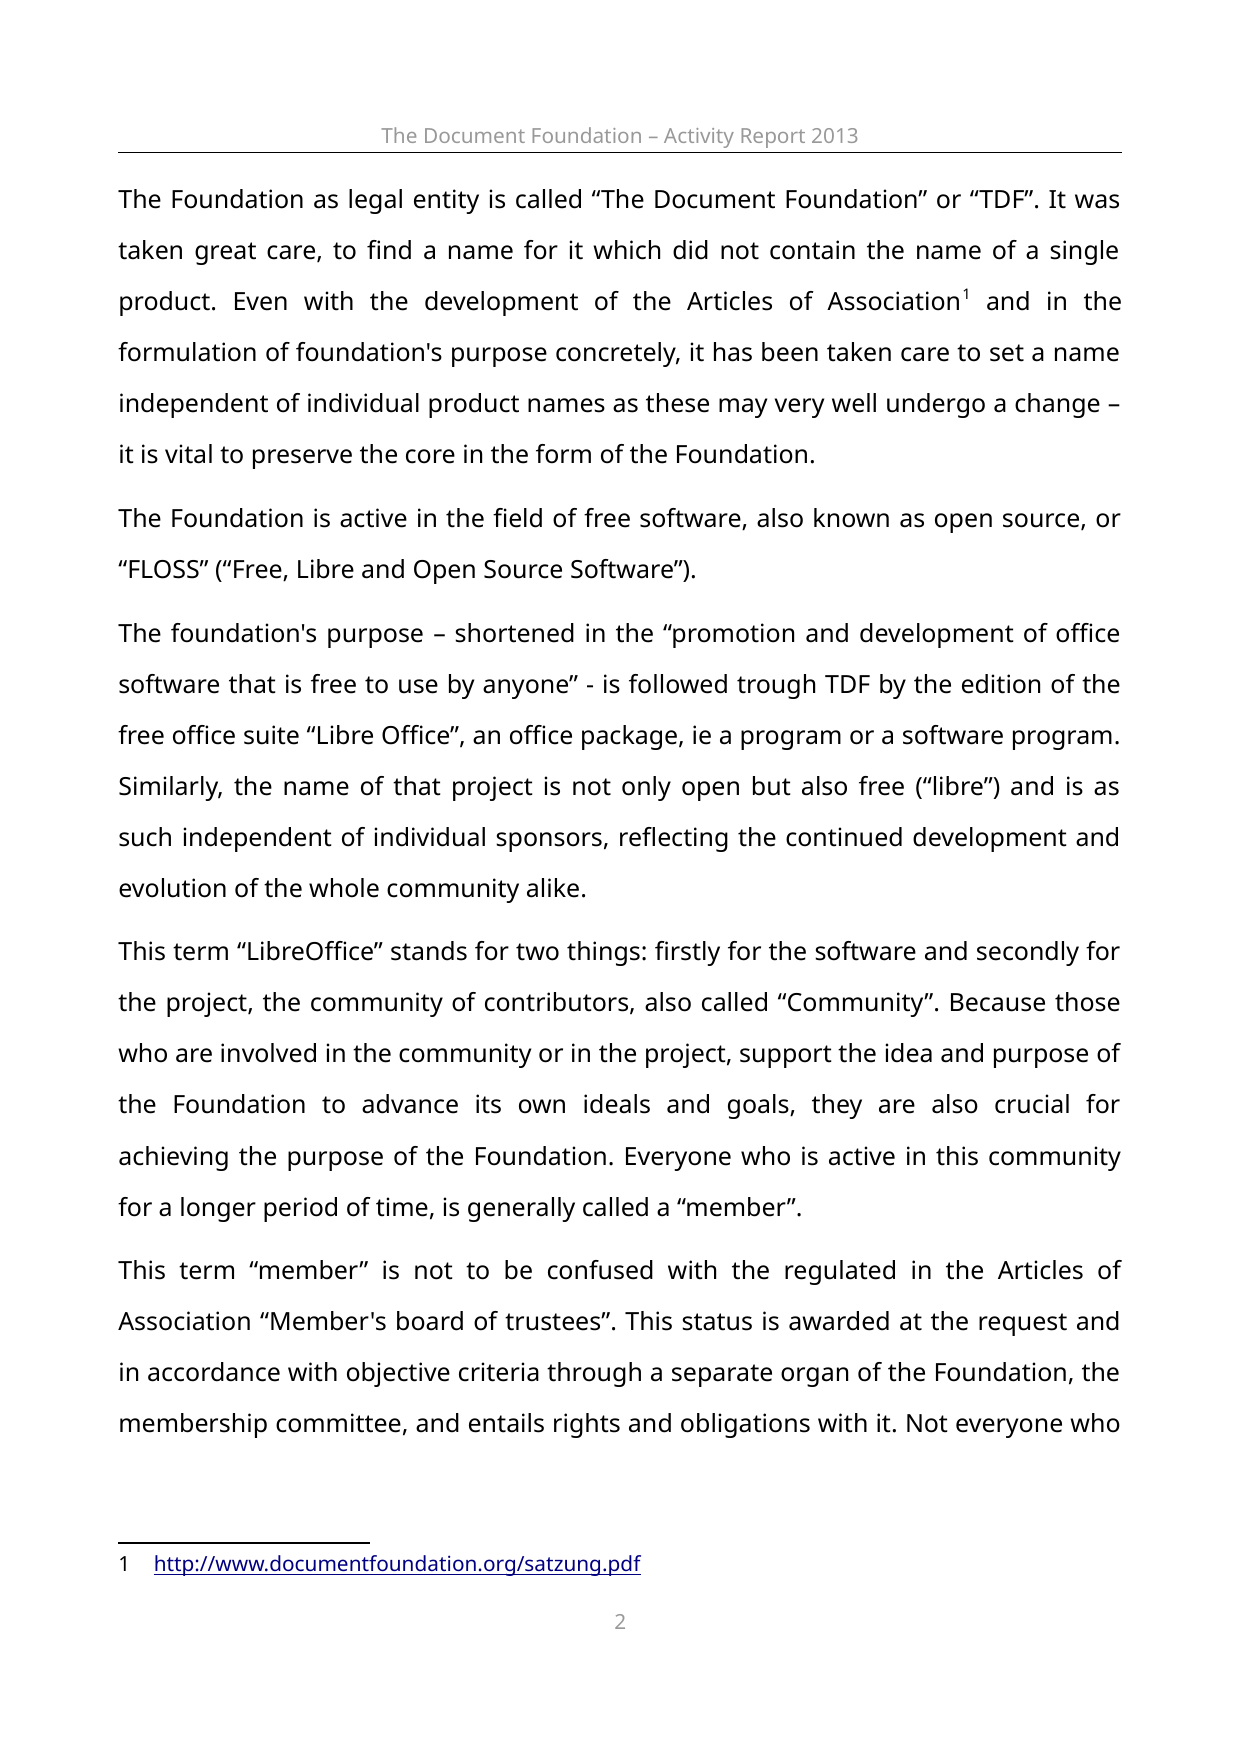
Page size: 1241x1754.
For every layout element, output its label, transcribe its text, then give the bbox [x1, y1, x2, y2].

text The Foundation as legal entity is called “The Document Foundation” or “TDF”. It was taken great care, to find a name for it which did not contain the name of a single product. Even with the development of the Articles of Association and in the formulation of foundation's purpose concretely, it has been taken care to set a name independent of individual product names as these may very well undergo a change – it is vital to preserve the core in the form of the Foundation. [118, 182, 1122, 471]
text This term “member” is not to be confused with the regulated in the Articles of Association “Member's board of trustees”. This status is awarded at the request and in accordance with objective criteria through a separate organ of the Foundation, the membership committee, and entails rights and obligations with it. Not everyone who [118, 1253, 1122, 1440]
text http://www.documentfoundation.org/satzung.pdf [118, 1549, 1122, 1578]
text The Foundation is active in the field of free software, also known as open source, or “FLOSS” (“Free, Libre and Open Source Software”). [118, 501, 1122, 586]
text This term “LibreOffice” stands for two things: firstly for the software and secondly for the project, the community of contributors, also called “Community”. Because those who are involved in the community or in the project, support the idea and purpose of the Foundation to advance its own ideals and goals, they are also crucial for achieving the purpose of the Foundation. Everyone who is active in this community for a longer period of time, is generally called a “member”. [118, 934, 1122, 1223]
text The foundation's purpose – shortened in the “promotion and development of office software that is free to use by anyone” - is followed trough TDF by the edition of the free office suite “Libre Office”, an office package, ie a program or a software program. Similarly, the name of that project is not only open but also free (“libre”) and is as such independent of individual sponsors, reflecting the continued development and evolution of the whole community alike. [118, 615, 1122, 904]
